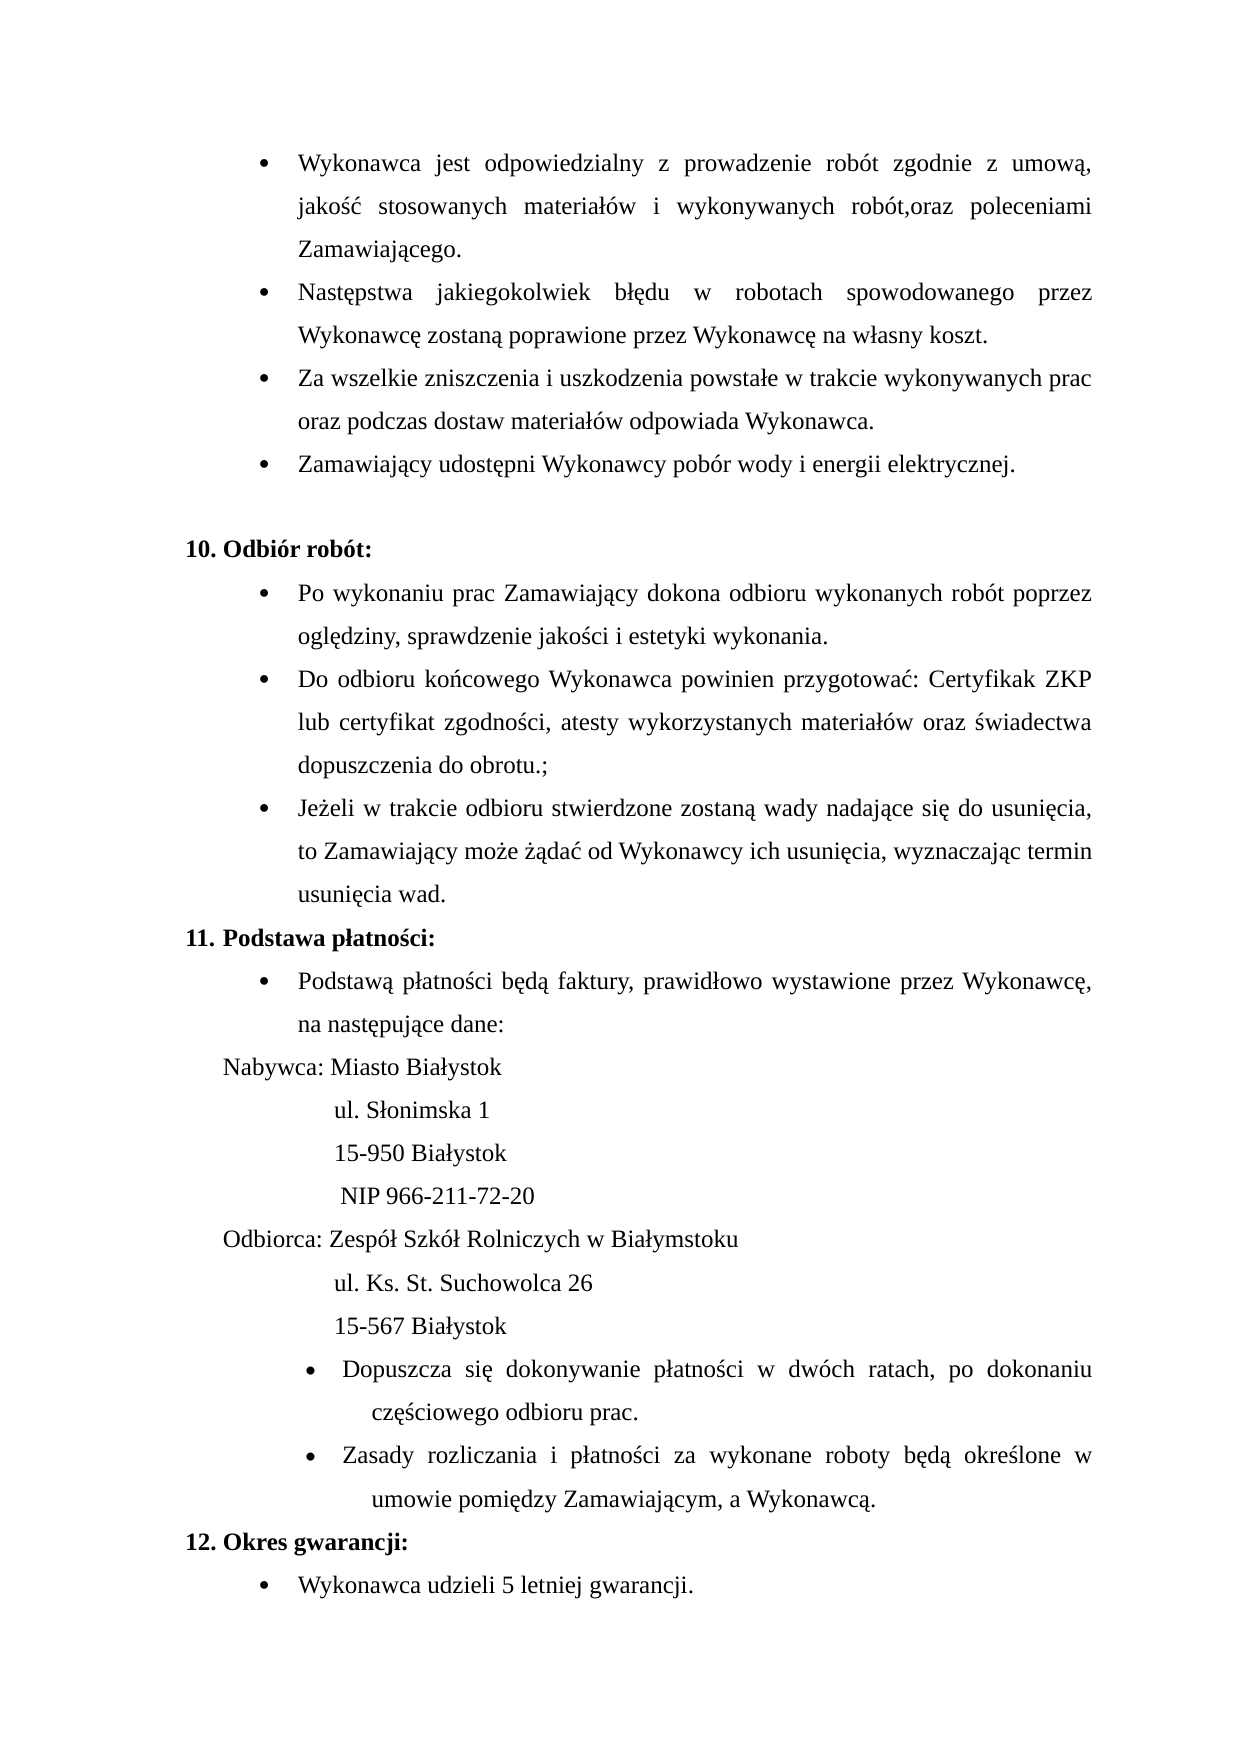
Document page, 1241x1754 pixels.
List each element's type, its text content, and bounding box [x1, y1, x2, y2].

list Wykonawca jest odpowiedzialny z prowadzenie robót zgodnie z umową, jakość stosowanych materiałów i wykonywanych robót,oraz poleceniami Zamawiającego. [260, 148, 1093, 263]
text NIP 966-211-72-20 [223, 1181, 1093, 1210]
text 15-950 Białystok [223, 1138, 1093, 1167]
list Podstawą płatności będą faktury, prawidłowo wystawione przez Wykonawcę, na następujące dane: [260, 966, 1093, 1038]
list Następstwa jakiegokolwiek błędu w robotach spowodowanego przez Wykonawcę zostaną poprawione przez Wykonawcę na własny koszt. [260, 277, 1093, 349]
list Po wykonaniu prac Zamawiający dokona odbioru wykonanych robót poprzez oględziny, sprawdzenie jakości i estetyki wykonania. [260, 578, 1093, 649]
text Nabywca: Miasto Białystok [223, 1052, 1093, 1081]
list Odbiór robót: [185, 534, 1093, 563]
text 15-567 Białystok [223, 1311, 1093, 1339]
list Zamawiający udostępni Wykonawcy pobór wody i energii elektrycznej. [260, 449, 1093, 478]
text ul. Ks. St. Suchowolca 26 [223, 1268, 1093, 1296]
list Zasady rozliczania i płatności za wykonane roboty będą określone w umowie pomiędzy Zamawiającym, a Wykonawcą. [304, 1441, 1093, 1513]
list Podstawa płatności: [185, 923, 1093, 951]
list Dopuszcza się dokonywanie płatności w dwóch ratach, po dokonaniu częściowego odbioru prac. [304, 1354, 1093, 1426]
list Jeżeli w trakcie odbioru stwierdzone zostaną wady nadające się do usunięcia, to Zamawiający może żądać od Wykonawcy ich usunięcia, wyznaczając termin usunięcia wad. [260, 793, 1093, 908]
list Do odbioru końcowego Wykonawca powinien przygotować: Certyfikak ZKP lub certyfikat zgodności, atesty wykorzystanych materiałów oraz świadectwa dopuszczenia do obrotu.; [260, 664, 1093, 779]
text Odbiorca: Zespół Szkół Rolniczych w Białymstoku [223, 1224, 1093, 1253]
list Za wszelkie zniszczenia i uszkodzenia powstałe w trakcie wykonywanych prac oraz podczas dostaw materiałów odpowiada Wykonawca. [260, 363, 1093, 435]
list Okres gwarancji: [185, 1527, 1093, 1556]
text ul. Słonimska 1 [223, 1095, 1093, 1124]
list Wykonawca udzieli 5 letniej gwarancji. [260, 1570, 1093, 1599]
